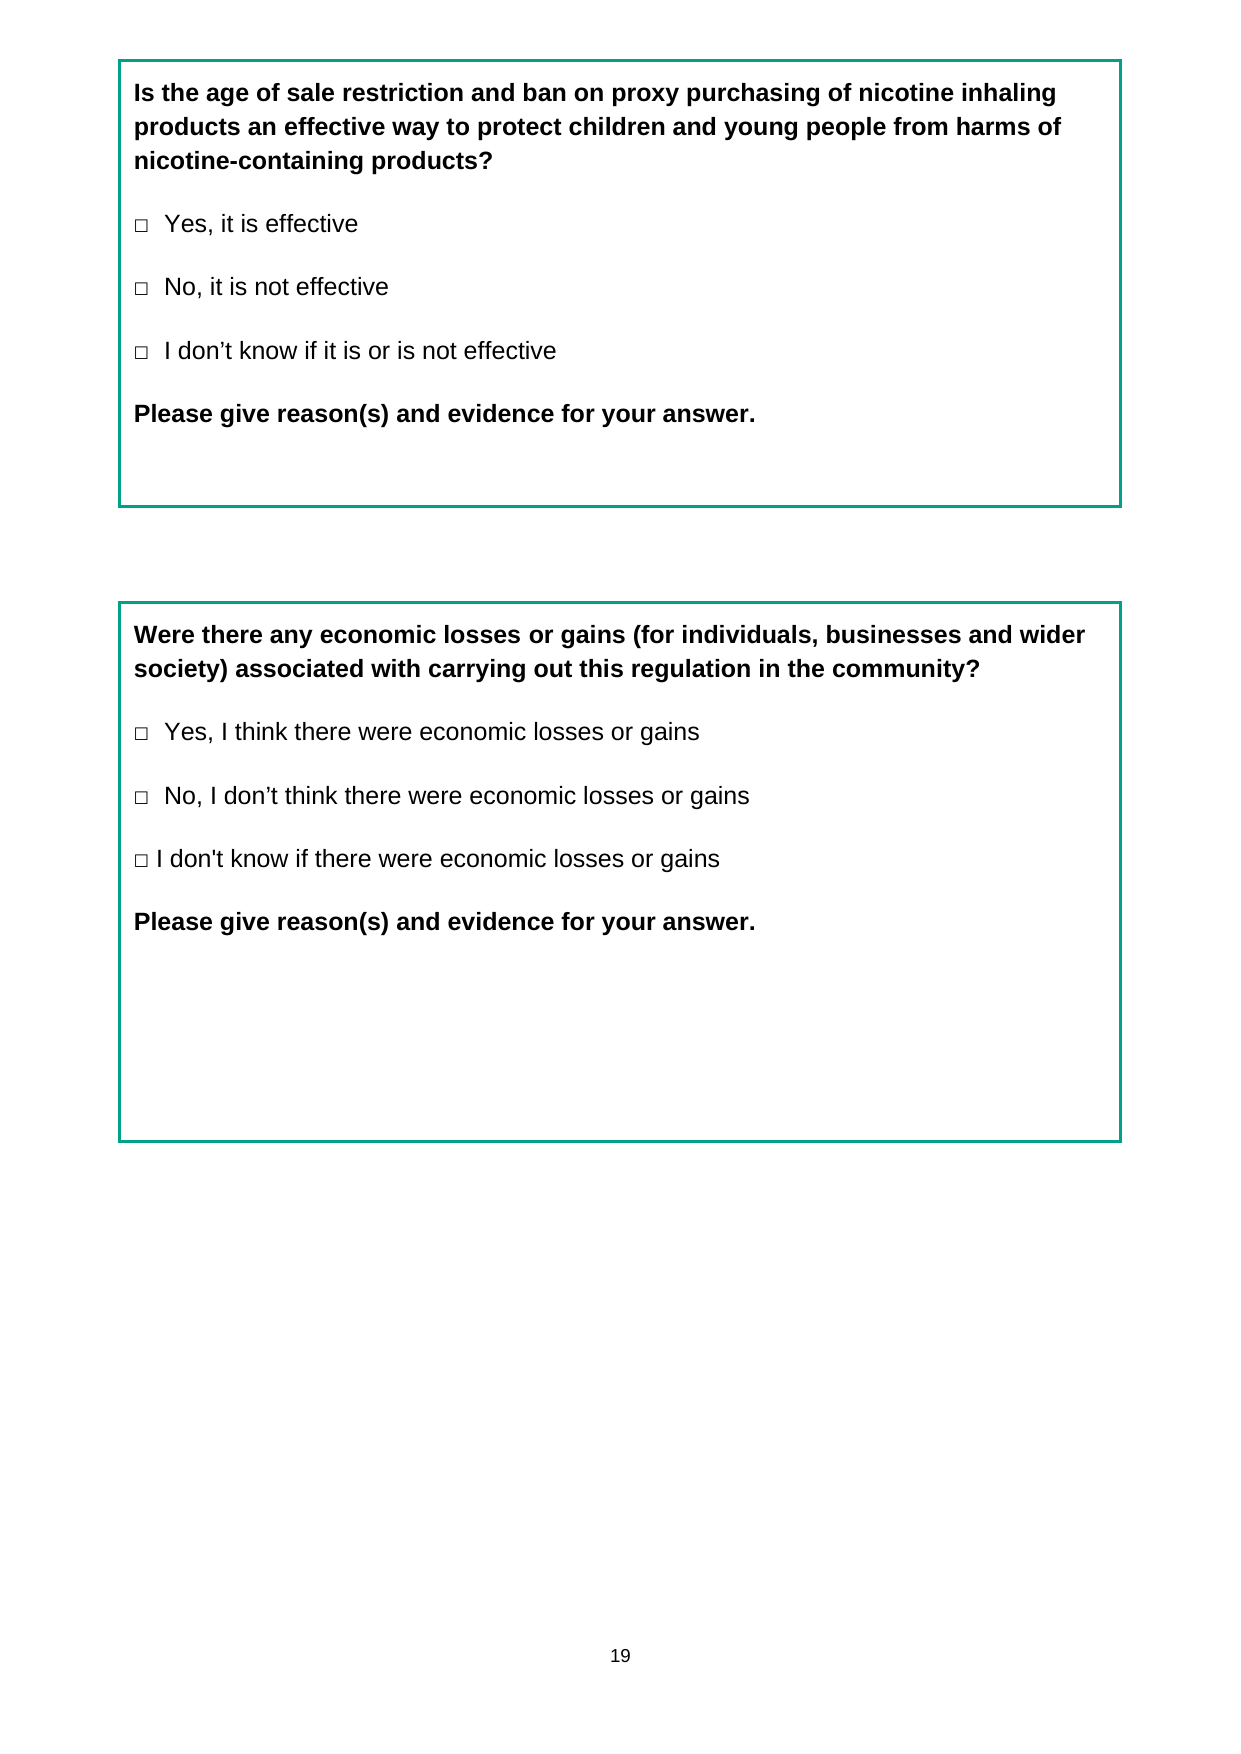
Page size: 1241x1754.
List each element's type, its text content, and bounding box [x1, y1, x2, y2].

text Is the age of sale restriction and ban on proxy purchasing of nicotine inhaling products an effective way to protect children and young people from harms of nicotine-containing products? [121, 62, 1119, 176]
text ☐ Yes, I think there were economic losses or gains [121, 698, 1119, 748]
text ☐ No, it is not effective [121, 253, 1119, 303]
text ☐ No, I don’t think there were economic losses or gains [121, 762, 1119, 811]
text Were there any economic losses or gains (for individuals, businesses and wider society) associated with carrying out this regulation in the community? [121, 604, 1119, 684]
text Please give reason(s) and evidence for your answer. [121, 380, 1119, 429]
text ☐ I don't know if there were economic losses or gains [121, 825, 1119, 874]
text ☐ Yes, it is effective [121, 190, 1119, 239]
text ☐ I don’t know if it is or is not effective [121, 317, 1119, 366]
text Please give reason(s) and evidence for your answer. [121, 888, 1119, 938]
